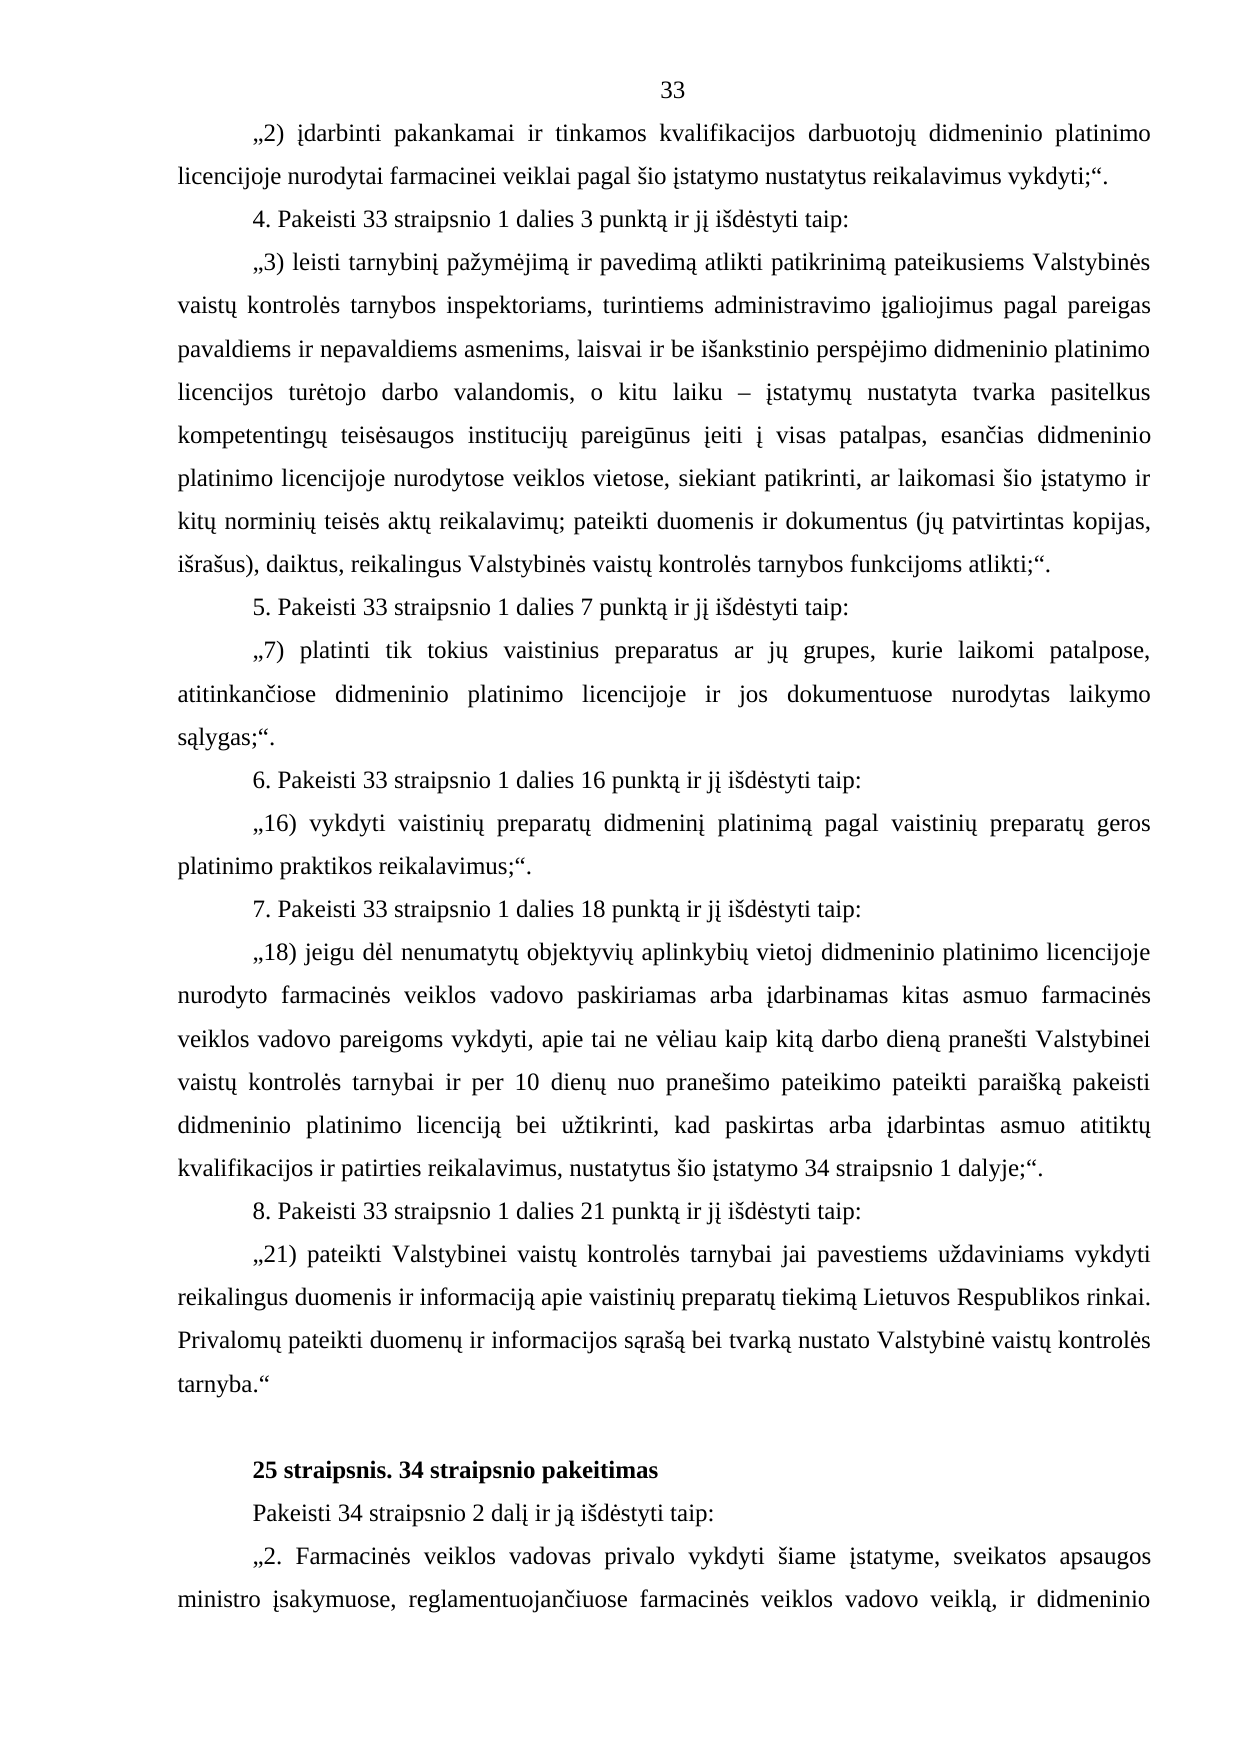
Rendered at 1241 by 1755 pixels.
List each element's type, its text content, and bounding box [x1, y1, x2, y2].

text 5. Pakeisti 33 straipsnio 1 dalies 7 punktą ir jį išdėstyti taip: [177, 592, 1152, 621]
text „2) įdarbinti pakankamai ir tinkamos kvalifikacijos darbuotojų didmeninio platinimo licencijoje nurodytai farmacinei veiklai pagal šio įstatymo nustatytus reikalavimus vykdyti;“. [177, 118, 1152, 190]
text 8. Pakeisti 33 straipsnio 1 dalies 21 punktą ir jį išdėstyti taip: [177, 1196, 1152, 1225]
text „7) platinti tik tokius vaistinius preparatus ar jų grupes, kurie laikomi patalpose, atitinkančiose didmeninio platinimo licencijoje ir jos dokumentuose nurodytas laikymo sąlygas;“. [177, 636, 1152, 751]
text „2. Farmacinės veiklos vadovas privalo vykdyti šiame įstatyme, sveikatos apsaugos ministro įsakymuose, reglamentuojančiuose farmacinės veiklos vadovo veiklą, ir didmeninio [177, 1541, 1152, 1613]
text 25 straipsnis. 34 straipsnio pakeitimas [177, 1455, 1152, 1484]
text 6. Pakeisti 33 straipsnio 1 dalies 16 punktą ir jį išdėstyti taip: [177, 765, 1152, 794]
text „3) leisti tarnybinį pažymėjimą ir pavedimą atlikti patikrinimą pateikusiems Valstybinės vaistų kontrolės tarnybos inspektoriams, turintiems administravimo įgaliojimus pagal pareigas pavaldiems ir nepavaldiems asmenims, laisvai ir be išankstinio perspėjimo didmeninio platinimo licencijos turėtojo darbo valandomis, o kitu laiku – įstatymų nustatyta tvarka pasitelkus kompetentingų teisėsaugos institucijų pareigūnus įeiti į visas patalpas, esančias didmeninio platinimo licencijoje nurodytose veiklos vietose, siekiant patikrinti, ar laikomasi šio įstatymo ir kitų norminių teisės aktų reikalavimų; pateikti duomenis ir dokumentus (jų patvirtintas kopijas, išrašus), daiktus, reikalingus Valstybinės vaistų kontrolės tarnybos funkcijoms atlikti;“. [177, 247, 1152, 578]
text „18) jeigu dėl nenumatytų objektyvių aplinkybių vietoj didmeninio platinimo licencijoje nurodyto farmacinės veiklos vadovo paskiriamas arba įdarbinamas kitas asmuo farmacinės veiklos vadovo pareigoms vykdyti, apie tai ne vėliau kaip kitą darbo dieną pranešti Valstybinei vaistų kontrolės tarnybai ir per 10 dienų nuo pranešimo pateikimo pateikti paraišką pakeisti didmeninio platinimo licenciją bei užtikrinti, kad paskirtas arba įdarbintas asmuo atitiktų kvalifikacijos ir patirties reikalavimus, nustatytus šio įstatymo 34 straipsnio 1 dalyje;“. [177, 937, 1152, 1182]
text Pakeisti 34 straipsnio 2 dalį ir ją išdėstyti taip: [177, 1498, 1152, 1527]
text 7. Pakeisti 33 straipsnio 1 dalies 18 punktą ir jį išdėstyti taip: [177, 894, 1152, 923]
text „16) vykdyti vaistinių preparatų didmeninį platinimą pagal vaistinių preparatų geros platinimo praktikos reikalavimus;“. [177, 808, 1152, 880]
text 4. Pakeisti 33 straipsnio 1 dalies 3 punktą ir jį išdėstyti taip: [177, 204, 1152, 233]
text „21) pateikti Valstybinei vaistų kontrolės tarnybai jai pavestiems uždaviniams vykdyti reikalingus duomenis ir informaciją apie vaistinių preparatų tiekimą Lietuvos Respublikos rinkai. Privalomų pateikti duomenų ir informacijos sąrašą bei tvarką nustato Valstybinė vaistų kontrolės tarnyba.“ [177, 1239, 1152, 1397]
